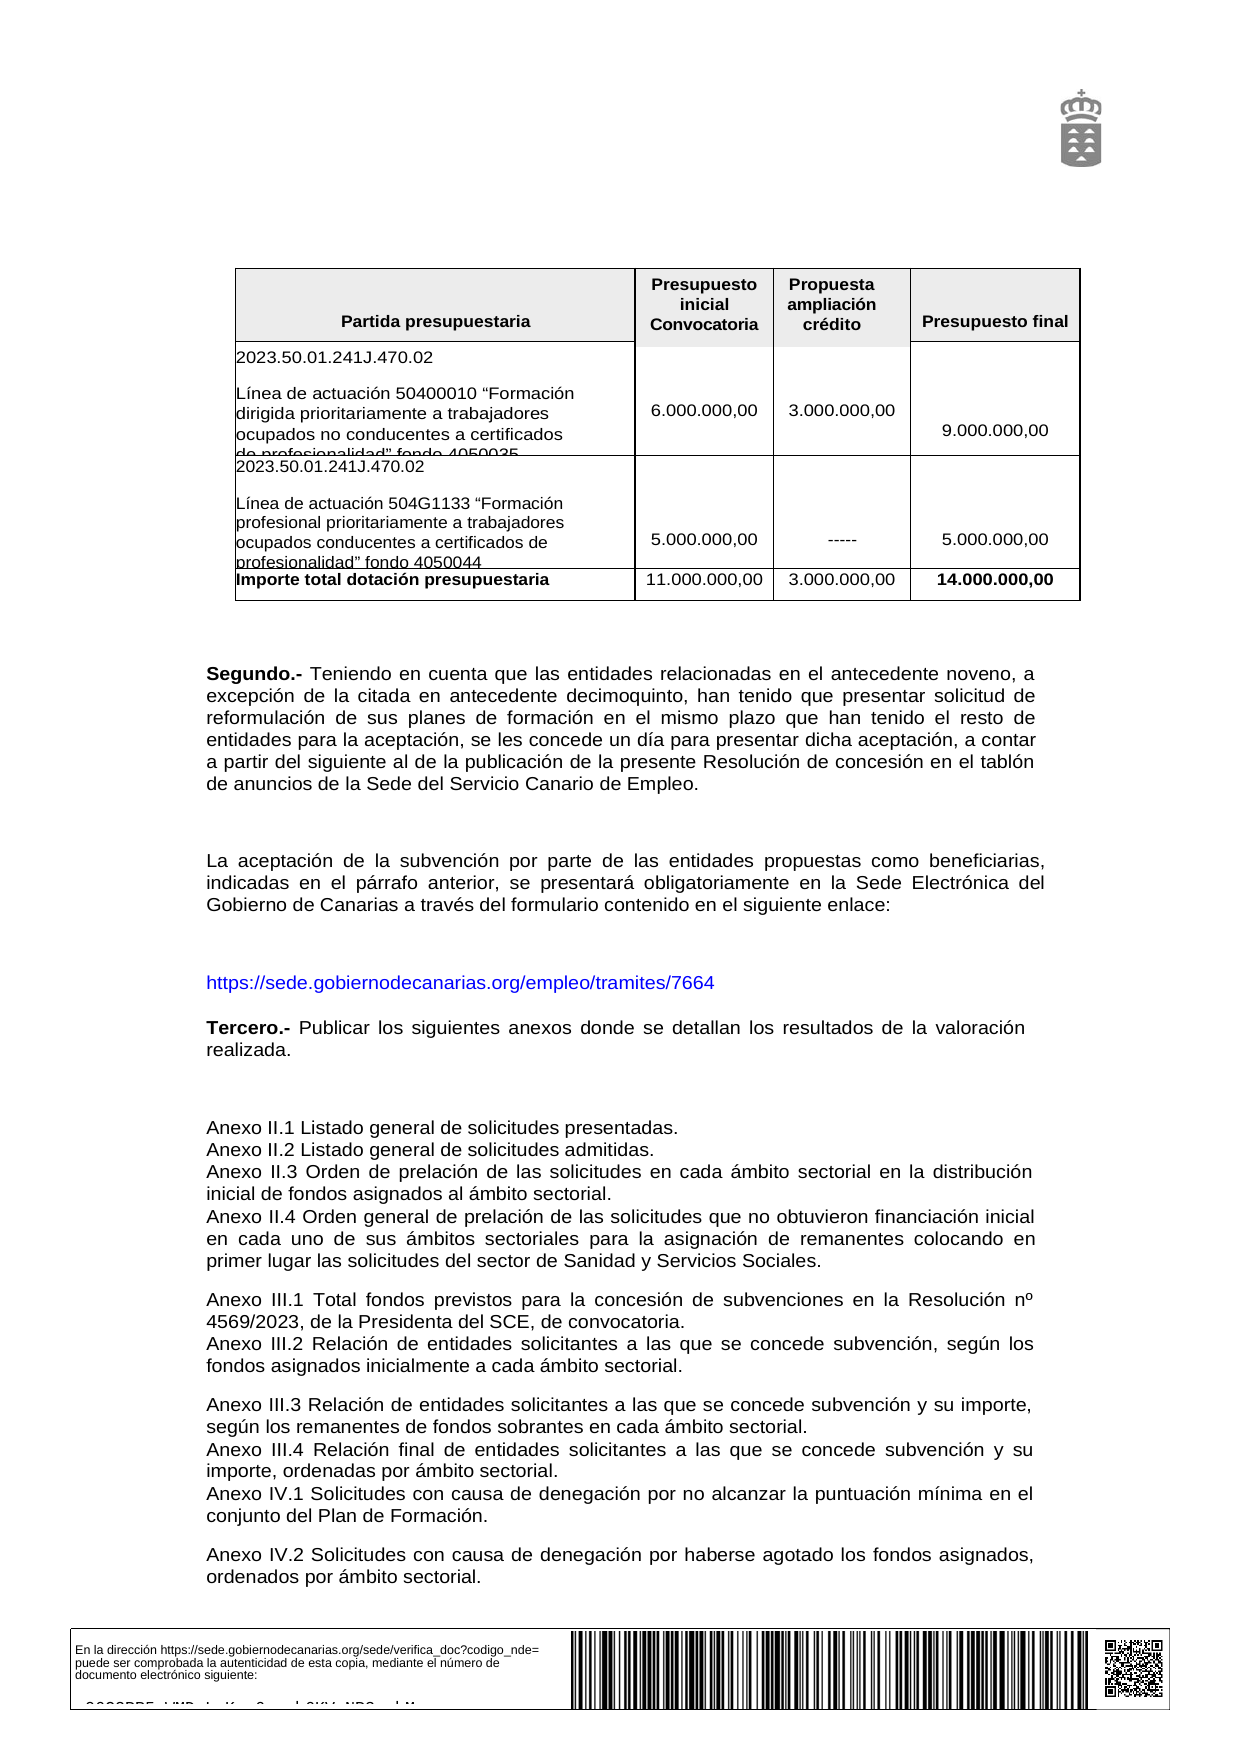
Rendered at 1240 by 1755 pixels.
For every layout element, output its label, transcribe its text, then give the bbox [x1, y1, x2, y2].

table_cell 6.000.000,00 [636, 347, 773, 455]
table_cell 5.000.000,00 [636, 456, 773, 568]
text La aceptación de la subvención por parte de las entidades propuestas como beneficiarias, indicadas en el párrafo anterior, se presentará obligatoriamente en la Sede Electrónica del Gobierno de Canarias a través del formulario contenido en el siguiente enlace: [206, 850, 1046, 916]
table_cell 3.000.000,00 [774, 347, 910, 455]
text Anexo II.3 Orden de prelación de las solicitudes en cada ámbito sectorial en la distribución inicial de fondos asignados al ámbito sectorial. [206, 1161, 1034, 1204]
text Segundo.- Teniendo en cuenta que las entidades relacionadas en el antecedente noveno, a excepción de la citada en antecedente decimoquinto, han tenido que presentar solicitud de reformulación de sus planes de formación en el mismo plazo que han tenido el resto de entidades para la aceptación, se les concede un día para presentar dicha aceptación, a contar a partir del siguiente al de la publicación de la presente Resolución de concesión en el tablón de anuncios de la Sede del Servicio Canario de Empleo. [206, 662, 1036, 794]
text Anexo IV.2 Solicitudes con causa de denegación por haberse agotado los fondos asignados, ordenados por ámbito sectorial. [206, 1543, 1036, 1587]
table_cell 2023.50.01.241J.470.02 Línea de actuación 504G1133 “Formación profesional prioritariamente a trabajadores ocupados conducentes a certificados de profesionalidad” fondo 4050044 [236, 456, 634, 568]
text Anexo III.1 Total fondos previstos para la concesión de subvenciones en la Resolución nº 4569/2023, de la Presidenta del SCE, de convocatoria. [206, 1289, 1034, 1332]
table_cell 9.000.000,00 [911, 342, 1079, 455]
text Tercero.- Publicar los siguientes anexos donde se detallan los resultados de la valoración realizada. [206, 1016, 1026, 1060]
table_header Partida presupuestaria [236, 269, 634, 341]
table_cell 3.000.000,00 [774, 569, 910, 599]
text Anexo IV.1 Solicitudes con causa de denegación por no alcanzar la puntuación mínima en el conjunto del Plan de Formación. [206, 1482, 1034, 1526]
text Anexo II.1 Listado general de solicitudes presentadas. Anexo II.2 Listado general de solicitudes admitidas. [206, 1116, 681, 1160]
table_cell 11.000.000,00 [636, 569, 773, 599]
table_header Propuesta ampliación crédito [774, 269, 910, 341]
text Anexo III.4 Relación final de entidades solicitantes a las que se concede subvención y su importe, ordenadas por ámbito sectorial. [206, 1438, 1036, 1482]
text https://sede.gobiernodecanarias.org/empleo/tramites/7664 [206, 972, 1181, 994]
text Anexo III.3 Relación de entidades solicitantes a las que se concede subvención y su importe, según los remanentes de fondos sobrantes en cada ámbito sectorial. [206, 1394, 1034, 1438]
table_cell 14.000.000,00 [911, 569, 1079, 599]
table_cell 5.000.000,00 [911, 456, 1079, 568]
table_cell ----- [774, 456, 910, 568]
table_cell 2023.50.01.241J.470.02 Línea de actuación 50400010 “Formación dirigida prioritariamente a trabajadores ocupados no conducentes a certificados de profesionalidad” fondo 4050035 [236, 342, 634, 455]
table_header Presupuesto final [911, 269, 1079, 341]
text Anexo III.2 Relación de entidades solicitantes a las que se concede subvención, según los fondos asignados inicialmente a cada ámbito sectorial. [206, 1333, 1035, 1377]
text Anexo II.4 Orden general de prelación de las solicitudes que no obtuvieron financiación inicial en cada uno de sus ámbitos sectoriales para la asignación de remanentes colocando en primer lugar las solicitudes del sector de Sanidad y Servicios Sociales. [206, 1205, 1036, 1271]
table_cell Importe total dotación presupuestaria [236, 569, 634, 599]
table_header Presupuesto inicial Convocatoria [636, 269, 773, 341]
